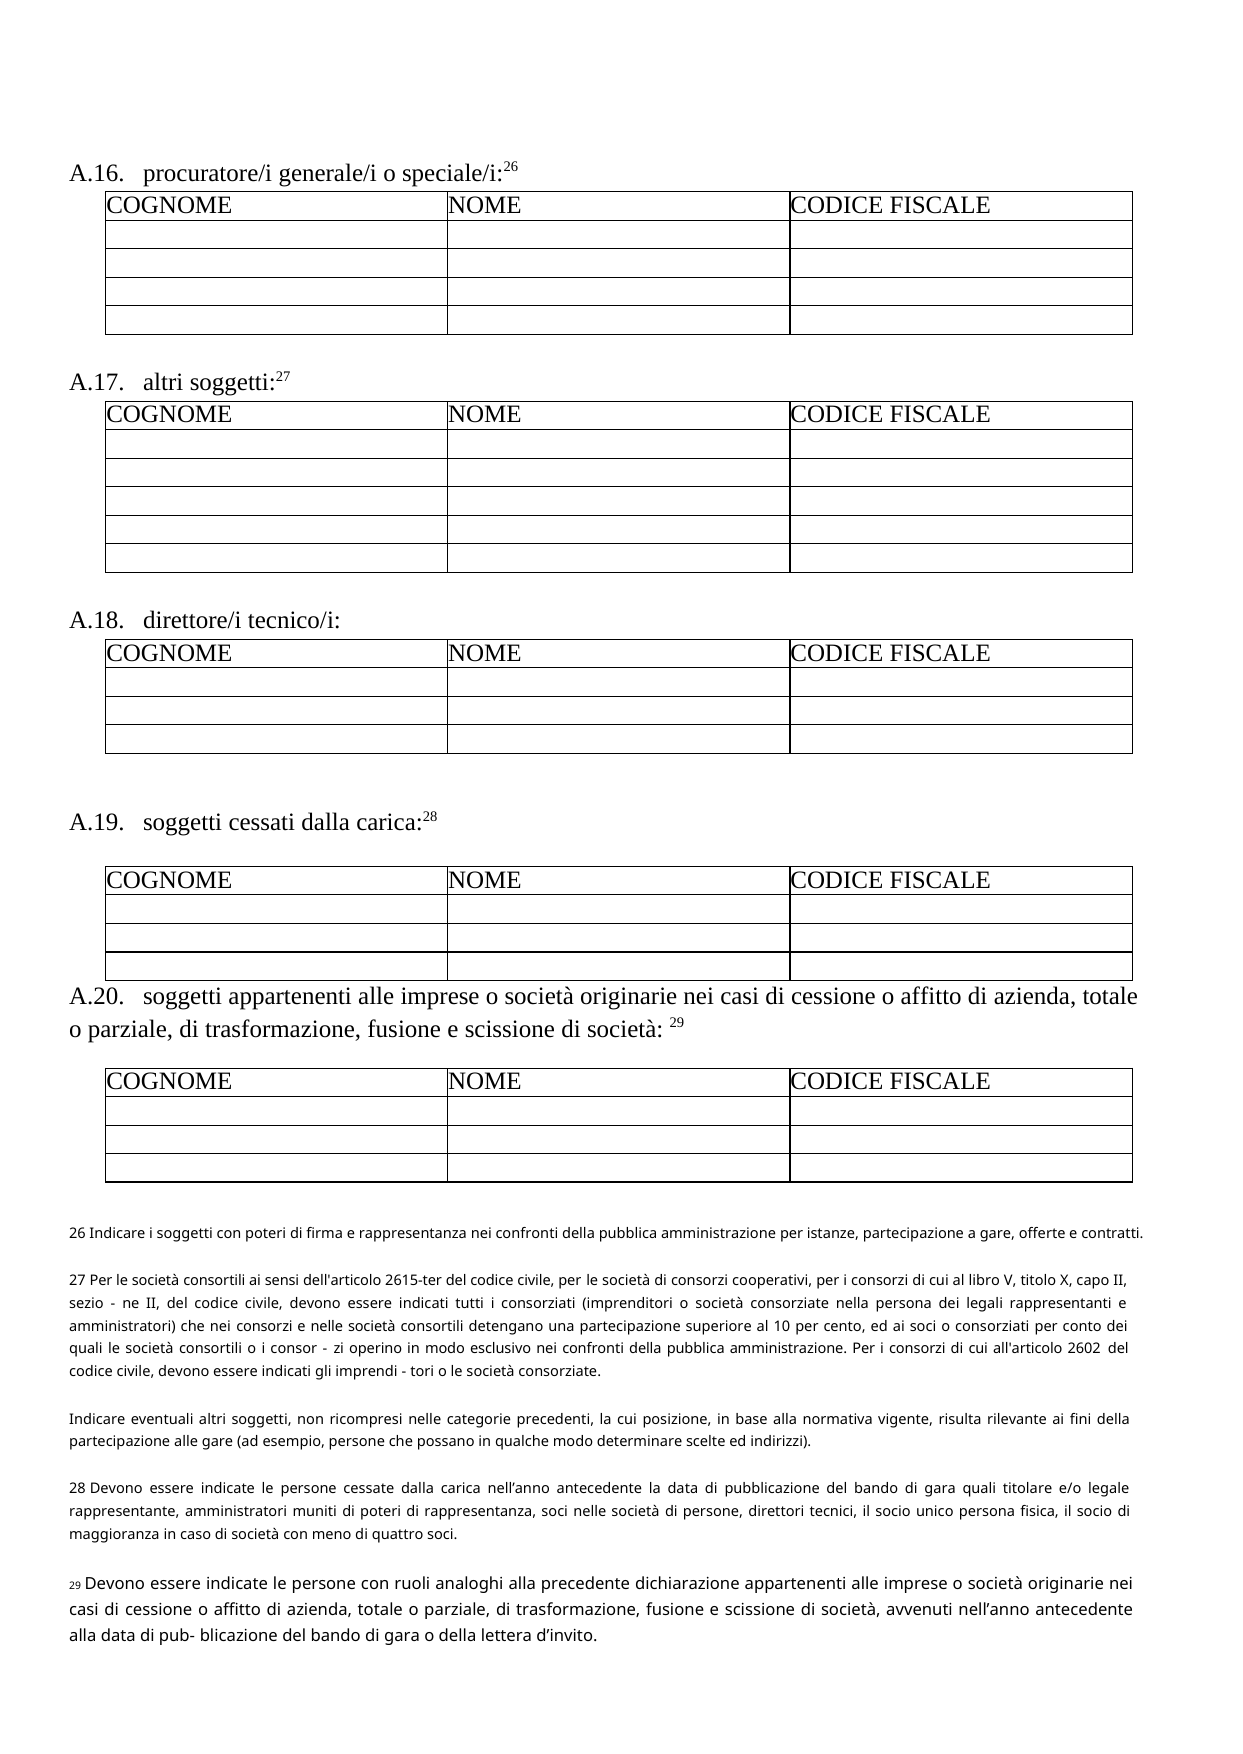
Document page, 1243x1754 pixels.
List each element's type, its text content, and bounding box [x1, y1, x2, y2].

table_cell [106, 516, 447, 543]
text 29 Devono essere indicate le persone con ruoli analoghi alla precedente dichiarazione appartenenti alle imprese o società originarie nei casi di cessione o affitto di azienda, totale o parziale, di trasformazione, fusione e scissione di società, avvenuti nell’anno antecedente alla data di pub- blicazione del bando di gara o della lettera d’invito. [69, 1571, 1135, 1646]
table_cell [791, 1126, 1132, 1153]
list soggetti cessati dalla carica:28 [69, 807, 1243, 836]
table_cell [448, 924, 789, 951]
table_cell [791, 697, 1132, 724]
table_cell [106, 697, 447, 724]
table_cell [106, 725, 447, 752]
table_cell [448, 953, 789, 980]
list direttore/i tecnico/i: [69, 606, 1243, 634]
table_header CODICE FISCALE [791, 640, 1132, 667]
table_cell [106, 895, 447, 923]
table_cell [448, 1154, 789, 1181]
table_header COGNOME [106, 192, 447, 219]
table_header COGNOME [106, 402, 447, 429]
table_cell [791, 249, 1132, 277]
table_cell [106, 430, 447, 458]
table_header CODICE FISCALE [791, 867, 1132, 894]
table_cell [106, 487, 447, 514]
table_cell [791, 924, 1132, 951]
table_cell [448, 221, 789, 248]
table_cell [791, 221, 1132, 248]
table_cell [106, 221, 447, 248]
table_cell [791, 278, 1132, 305]
table_cell [791, 487, 1132, 514]
table_cell [448, 278, 789, 305]
table_header COGNOME [106, 640, 447, 667]
table_cell [791, 459, 1132, 486]
table_cell [791, 544, 1132, 572]
table_cell [448, 895, 789, 923]
table_cell [791, 516, 1132, 543]
table_cell [448, 544, 789, 572]
table_header NOME [448, 402, 789, 429]
table_cell [106, 924, 447, 951]
table_cell [448, 487, 789, 514]
table_header CODICE FISCALE [791, 402, 1132, 429]
list Indicare i soggetti con poteri di firma e rappresentanza nei confronti della pubblica amministrazione per istanze, partecipazione a gare, offerte e contratti. [69, 1222, 1243, 1242]
list altri soggetti:27 [69, 367, 1243, 396]
table_cell [791, 1097, 1132, 1124]
table_header NOME [448, 1069, 789, 1096]
table_cell [106, 306, 447, 333]
list procuratore/i generale/i o speciale/i:26 [69, 158, 1243, 187]
table_cell [106, 1126, 447, 1153]
table_cell [791, 953, 1132, 980]
table_cell [106, 278, 447, 305]
table_header COGNOME [106, 1069, 447, 1096]
table_cell [106, 1097, 447, 1124]
table_cell [106, 544, 447, 572]
table_cell [106, 668, 447, 696]
text Indicare eventuali altri soggetti, non ricompresi nelle categorie precedenti, la cui posizione, in base alla normativa vigente, risulta rilevante ai fini della partecipazione alle gare (ad esempio, persone che possano in qualche modo determinare scelte ed indirizzi). [69, 1408, 1132, 1451]
table_header NOME [448, 192, 789, 219]
list soggetti appartenenti alle imprese o società originarie nei casi di cessione o affitto di azienda, totale o parziale, di trasformazione, fusione e scissione di società: 29 [69, 981, 1139, 1043]
table_cell [448, 1126, 789, 1153]
table_cell [791, 1154, 1132, 1181]
table_cell [106, 459, 447, 486]
list Devono essere indicate le persone cessate dalla carica nell’anno antecedente la data di pubblicazione del bando di gara quali titolare e/o legale rappresentante, amministratori muniti di poteri di rappresentanza, soci nelle società di persone, direttori tecnici, il socio unico persona fisica, il socio di maggioranza in caso di società con meno di quattro soci. [69, 1478, 1131, 1544]
table_header COGNOME [106, 867, 447, 894]
table_cell [448, 516, 789, 543]
table_header CODICE FISCALE [791, 192, 1132, 219]
table_cell [448, 668, 789, 696]
table_cell [448, 459, 789, 486]
table_cell [106, 249, 447, 277]
table_cell [791, 895, 1132, 923]
table_cell [106, 1154, 447, 1181]
table_cell [448, 697, 789, 724]
table_header NOME [448, 640, 789, 667]
table_cell [791, 306, 1132, 333]
table_cell [791, 668, 1132, 696]
table_cell [448, 430, 789, 458]
table_header CODICE FISCALE [791, 1069, 1132, 1096]
table_header NOME [448, 867, 789, 894]
table_cell [448, 725, 789, 752]
table_cell [448, 249, 789, 277]
table_cell [448, 306, 789, 333]
list Per le società consortili ai sensi dell'articolo 2615-ter del codice civile, per le società di consorzi cooperativi, per i consorzi di cui al libro V, titolo X, capo II, sezio - ne II, del codice civile, devono essere indicati tutti i consorziati (imprenditori o società consorziate nella persona dei legali rappresentanti e amministratori) che nei consorzi e nelle società consortili detengano una partecipazione superiore al 10 per cento, ed ai soci o consorziati per conto dei quali le società consortili o i consor - zi operino in modo esclusivo nei confronti della pubblica amministrazione. Per i consorzi di cui all'articolo 2602 del codice civile, devono essere indicati gli imprendi - tori o le società consorziate. [69, 1270, 1129, 1381]
table_cell [448, 1097, 789, 1124]
table_cell [791, 430, 1132, 458]
table_cell [106, 953, 447, 980]
table_cell [791, 725, 1132, 752]
